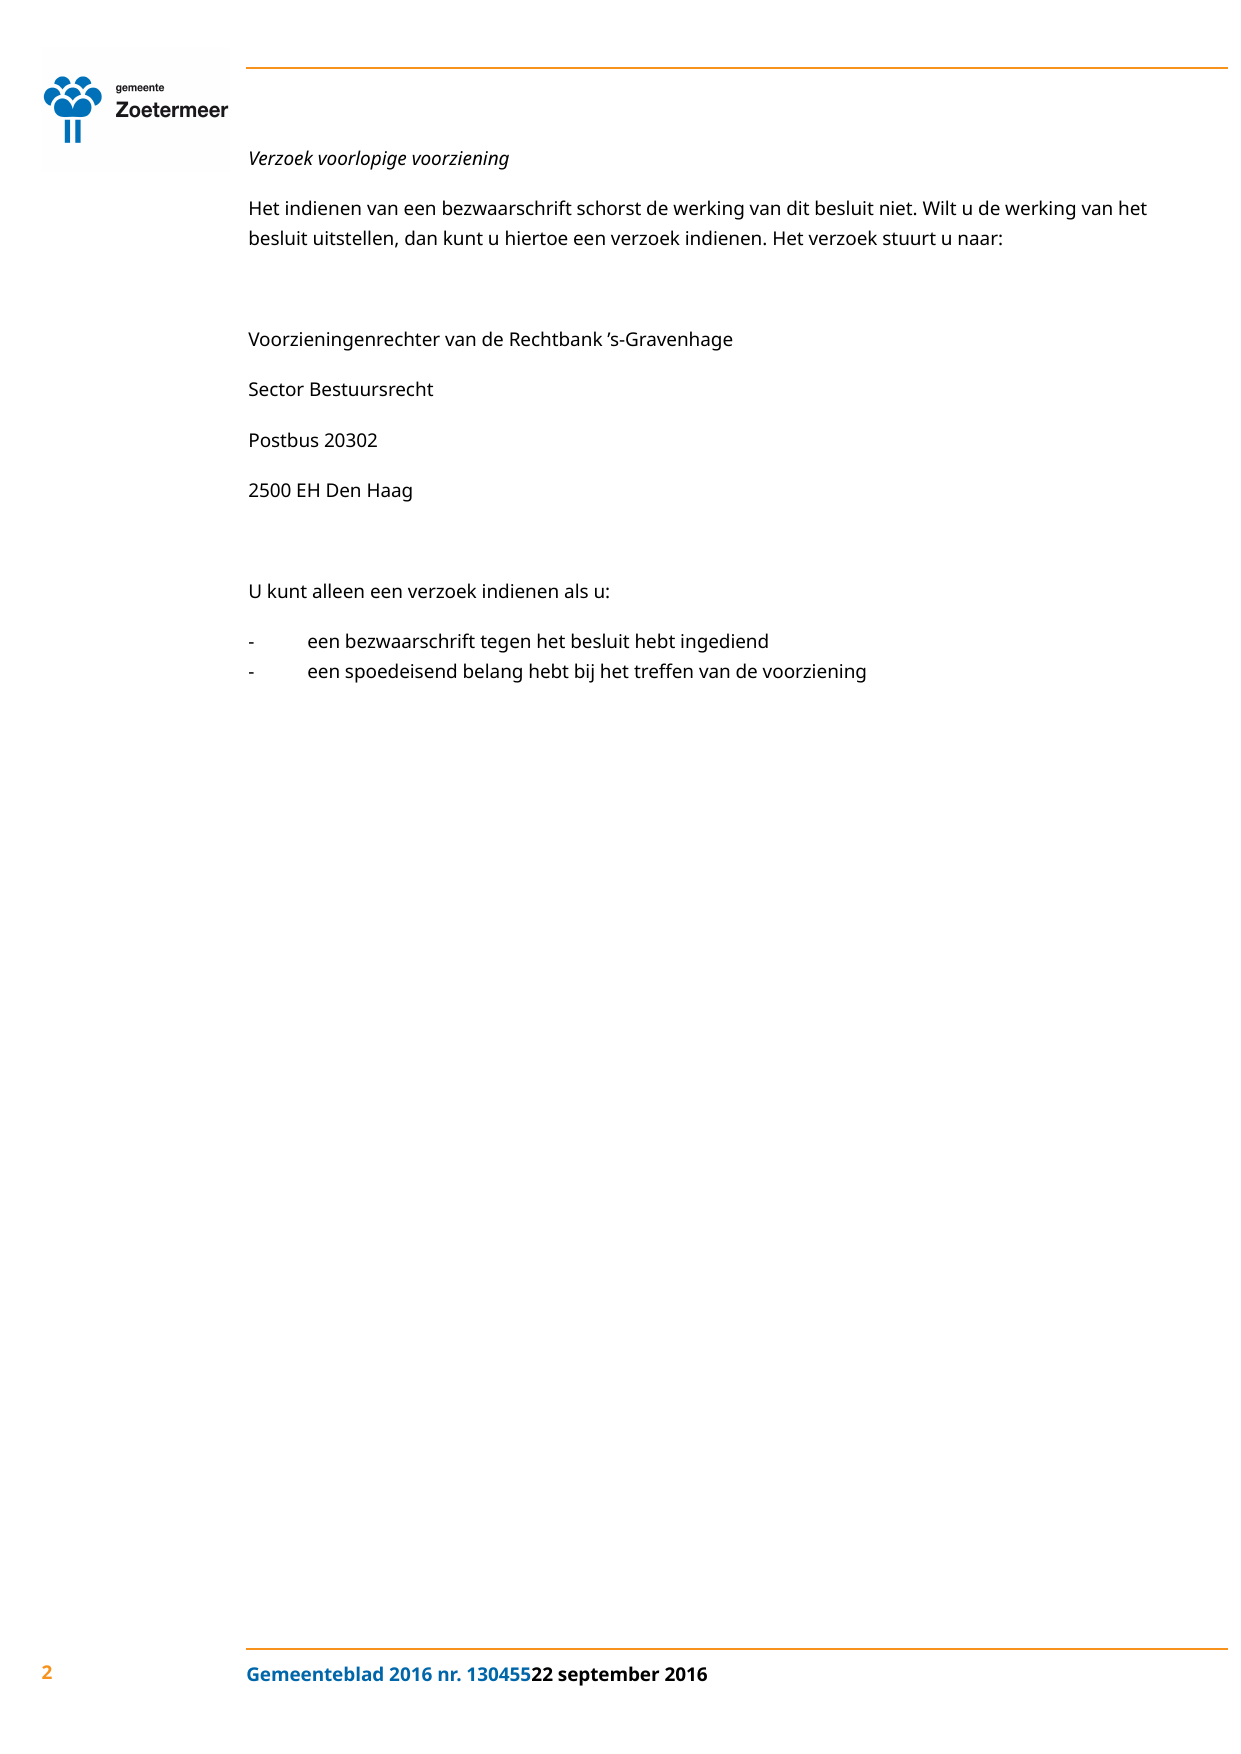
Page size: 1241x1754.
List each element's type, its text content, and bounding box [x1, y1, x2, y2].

list een bezwaarschrift tegen het besluit hebt ingediend [248, 628, 1152, 654]
text Het indienen van een bezwaarschrift schorst de werking van dit besluit niet. Wilt u de werking van het besluit uitstellen, dan kunt u hiertoe een verzoek indienen. Het verzoek stuurt u naar: [248, 196, 1152, 251]
text Sector Bestuursrecht [248, 376, 1152, 402]
text Verzoek voorlopige voorziening [248, 145, 1152, 171]
picture [41, 47, 231, 172]
list een spoedeisend belang hebt bij het treffen van de voorziening [248, 658, 1152, 684]
text Voorzieningenrechter van de Rechtbank ’s-Gravenhage [248, 326, 1152, 352]
text Postbus 20302 [248, 427, 1152, 453]
text 2500 EH Den Haag [248, 477, 1152, 503]
text U kunt alleen een verzoek indienen als u: [248, 578, 1152, 604]
